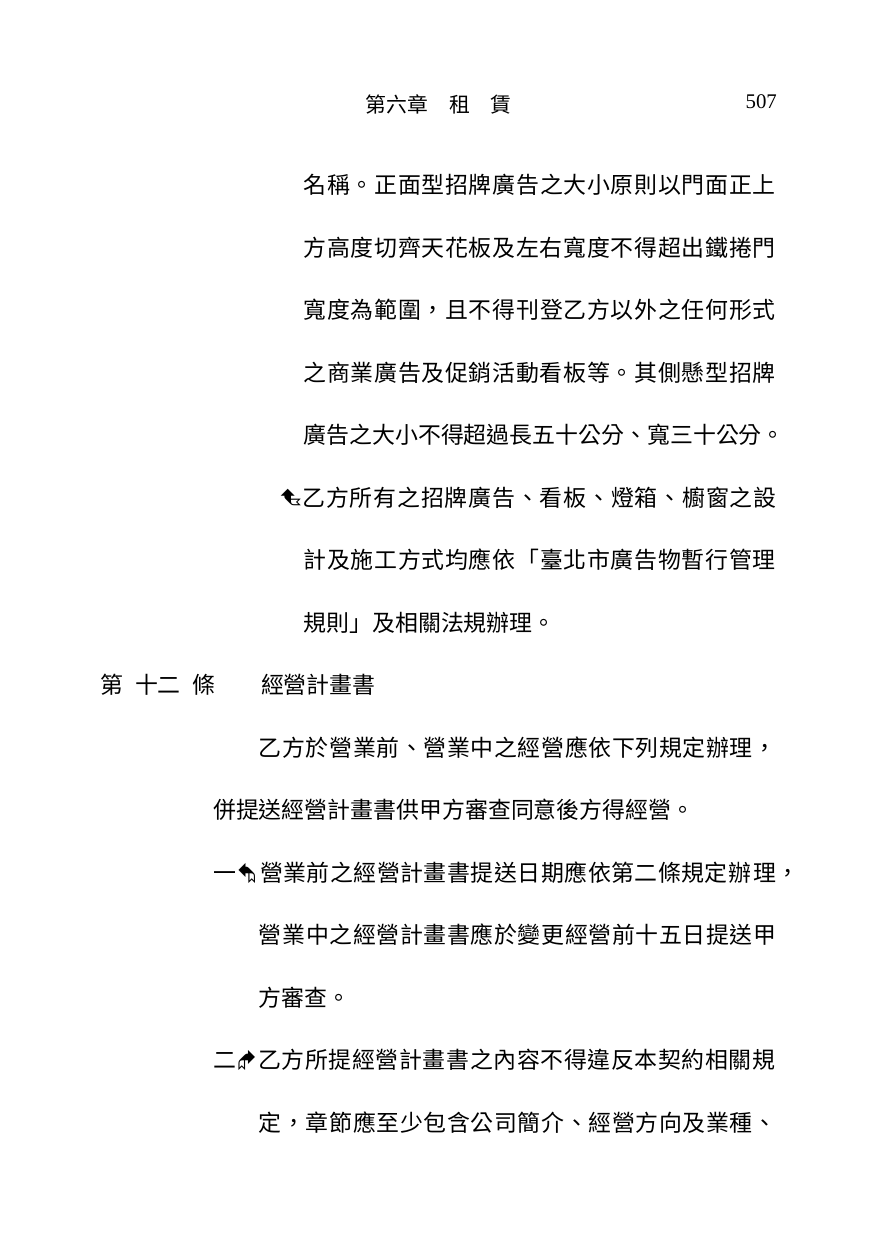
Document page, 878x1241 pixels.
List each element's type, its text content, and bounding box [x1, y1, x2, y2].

text 第 十二 條 經營計畫書 [100, 642, 777, 704]
text 一營業前之經營計畫書提送日期應依第二條規定辦理，營業中之經營計畫書應於變更經營前十五日提送甲方審查。 [213, 829, 777, 1017]
text 乙方所有之招牌廣告、看板、燈箱、櫥窗之設計及施工方式均應依「臺北市廣告物暫行管理規則」及相關法規辦理。 [280, 454, 777, 642]
text 二乙方所提經營計畫書之內容不得違反本契約相關規定，章節應至少包含公司簡介、經營方向及業種、 [213, 1017, 777, 1142]
text 乙方於營業前、營業中之經營應依下列規定辦理，併提送經營計畫書供甲方審查同意後方得經營。 [213, 704, 777, 829]
text 招牌廣告之內容不得單獨揭出乙方以外之公司名稱。正面型招牌廣告之大小原則以門面正上方高度切齊天花板及左右寬度不得超出鐵捲門寬度為範圍，且不得刊登乙方以外之任何形式之商業廣告及促銷活動看板等。其側懸型招牌廣告之大小不得超過長五十公分、寬三十公分。 [280, 142, 777, 454]
